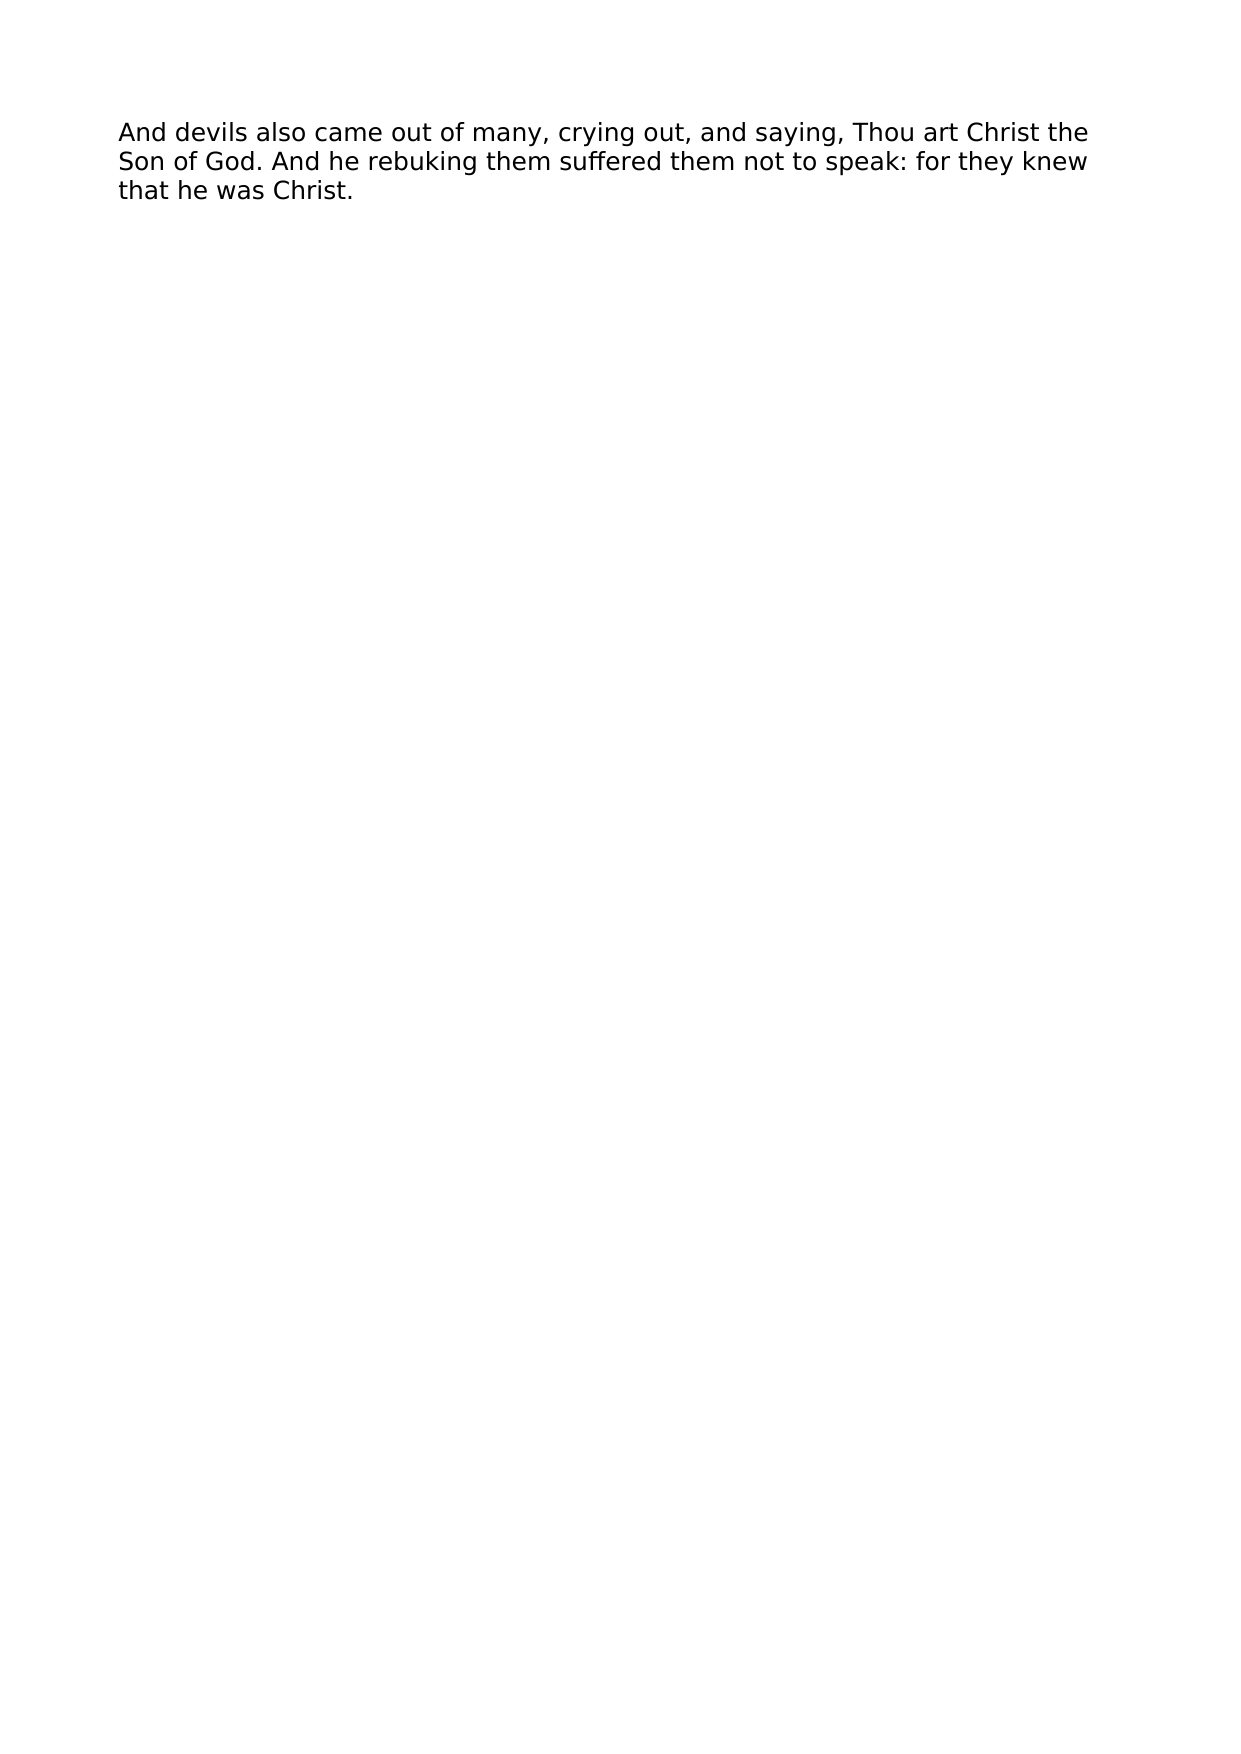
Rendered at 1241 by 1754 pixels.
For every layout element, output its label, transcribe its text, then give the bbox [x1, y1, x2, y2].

text And devils also came out of many, crying out, and saying, Thou art Christ the Son of God. And he rebuking them suffered them not to speak: for they knew that he was Christ. [118, 118, 1122, 206]
